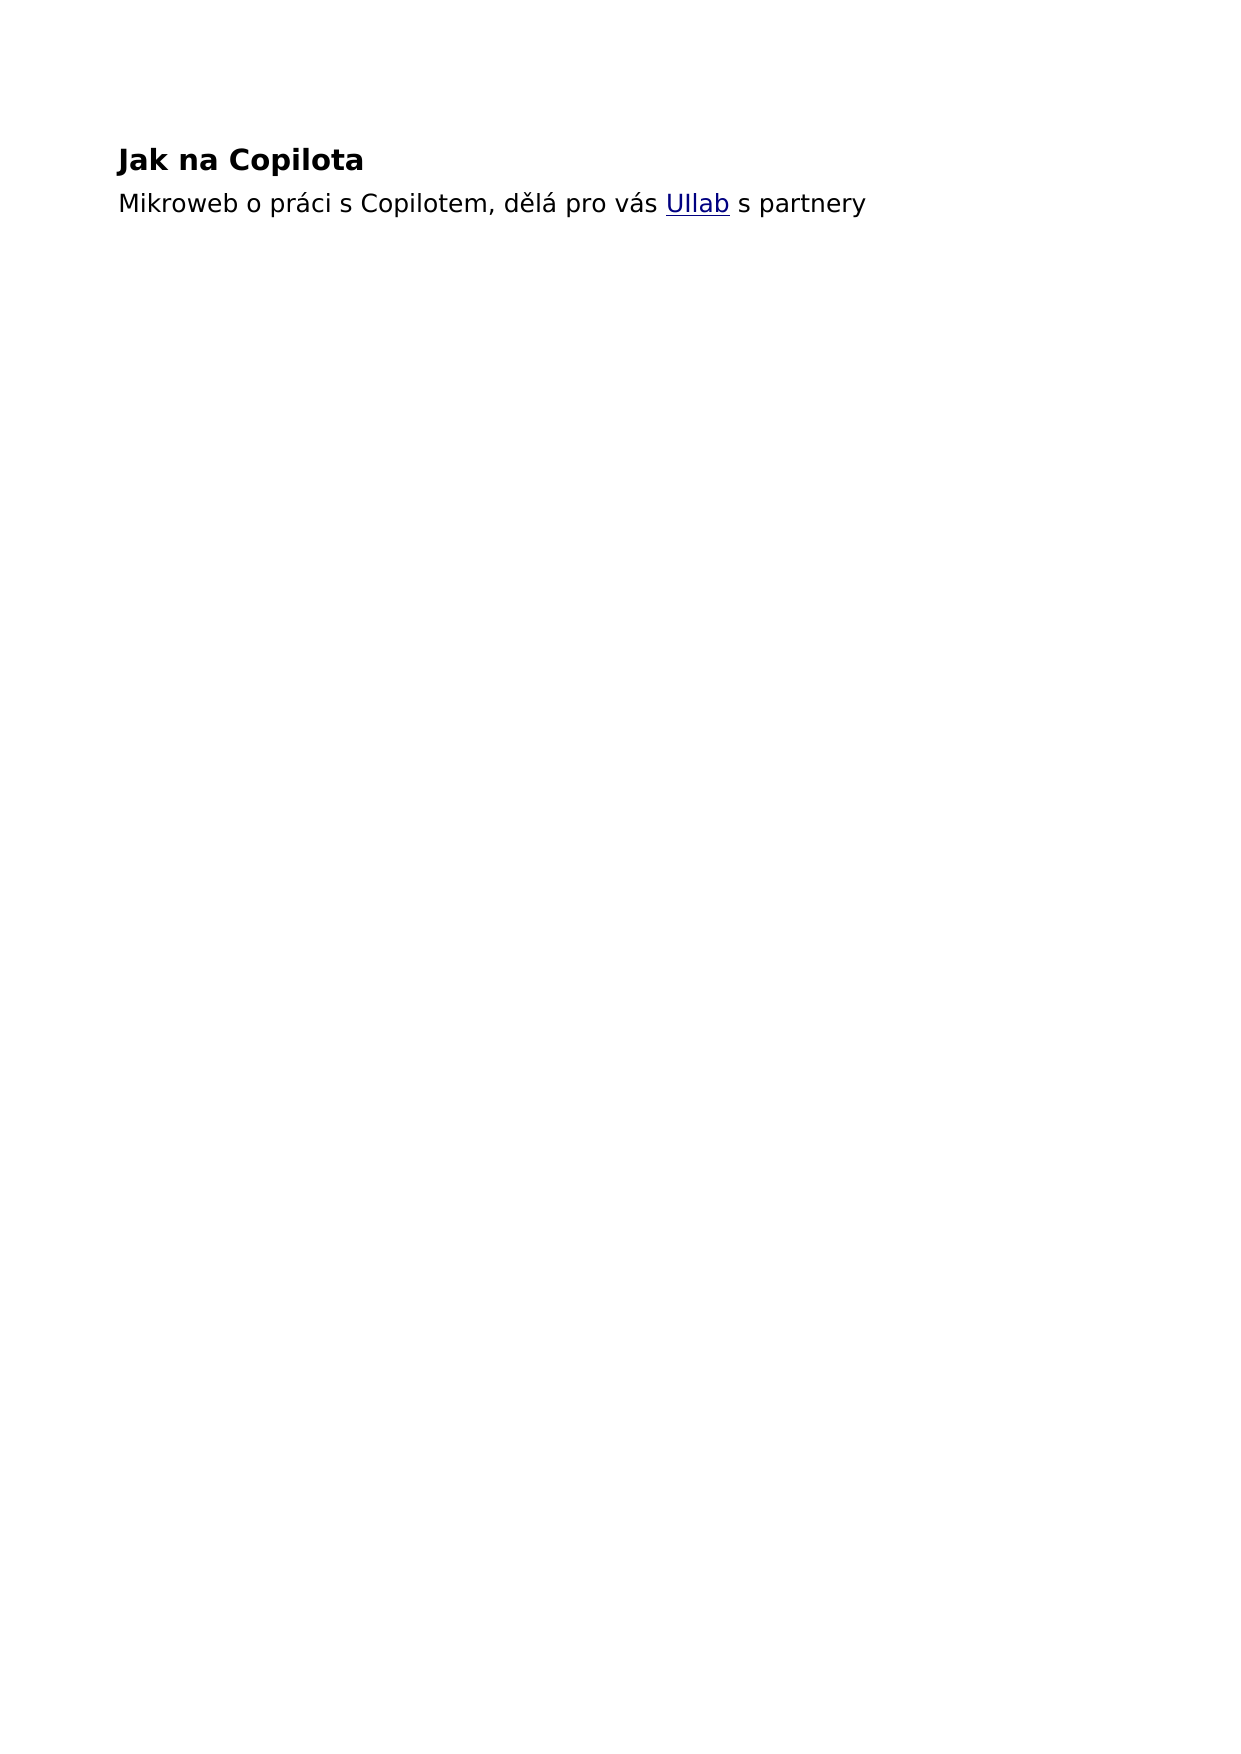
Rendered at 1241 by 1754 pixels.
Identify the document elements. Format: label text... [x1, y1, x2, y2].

text Mikroweb o práci s Copilotem, dělá pro vás UIlab s partnery [118, 189, 1122, 219]
subtitle Jak na Copilota [118, 143, 1122, 177]
